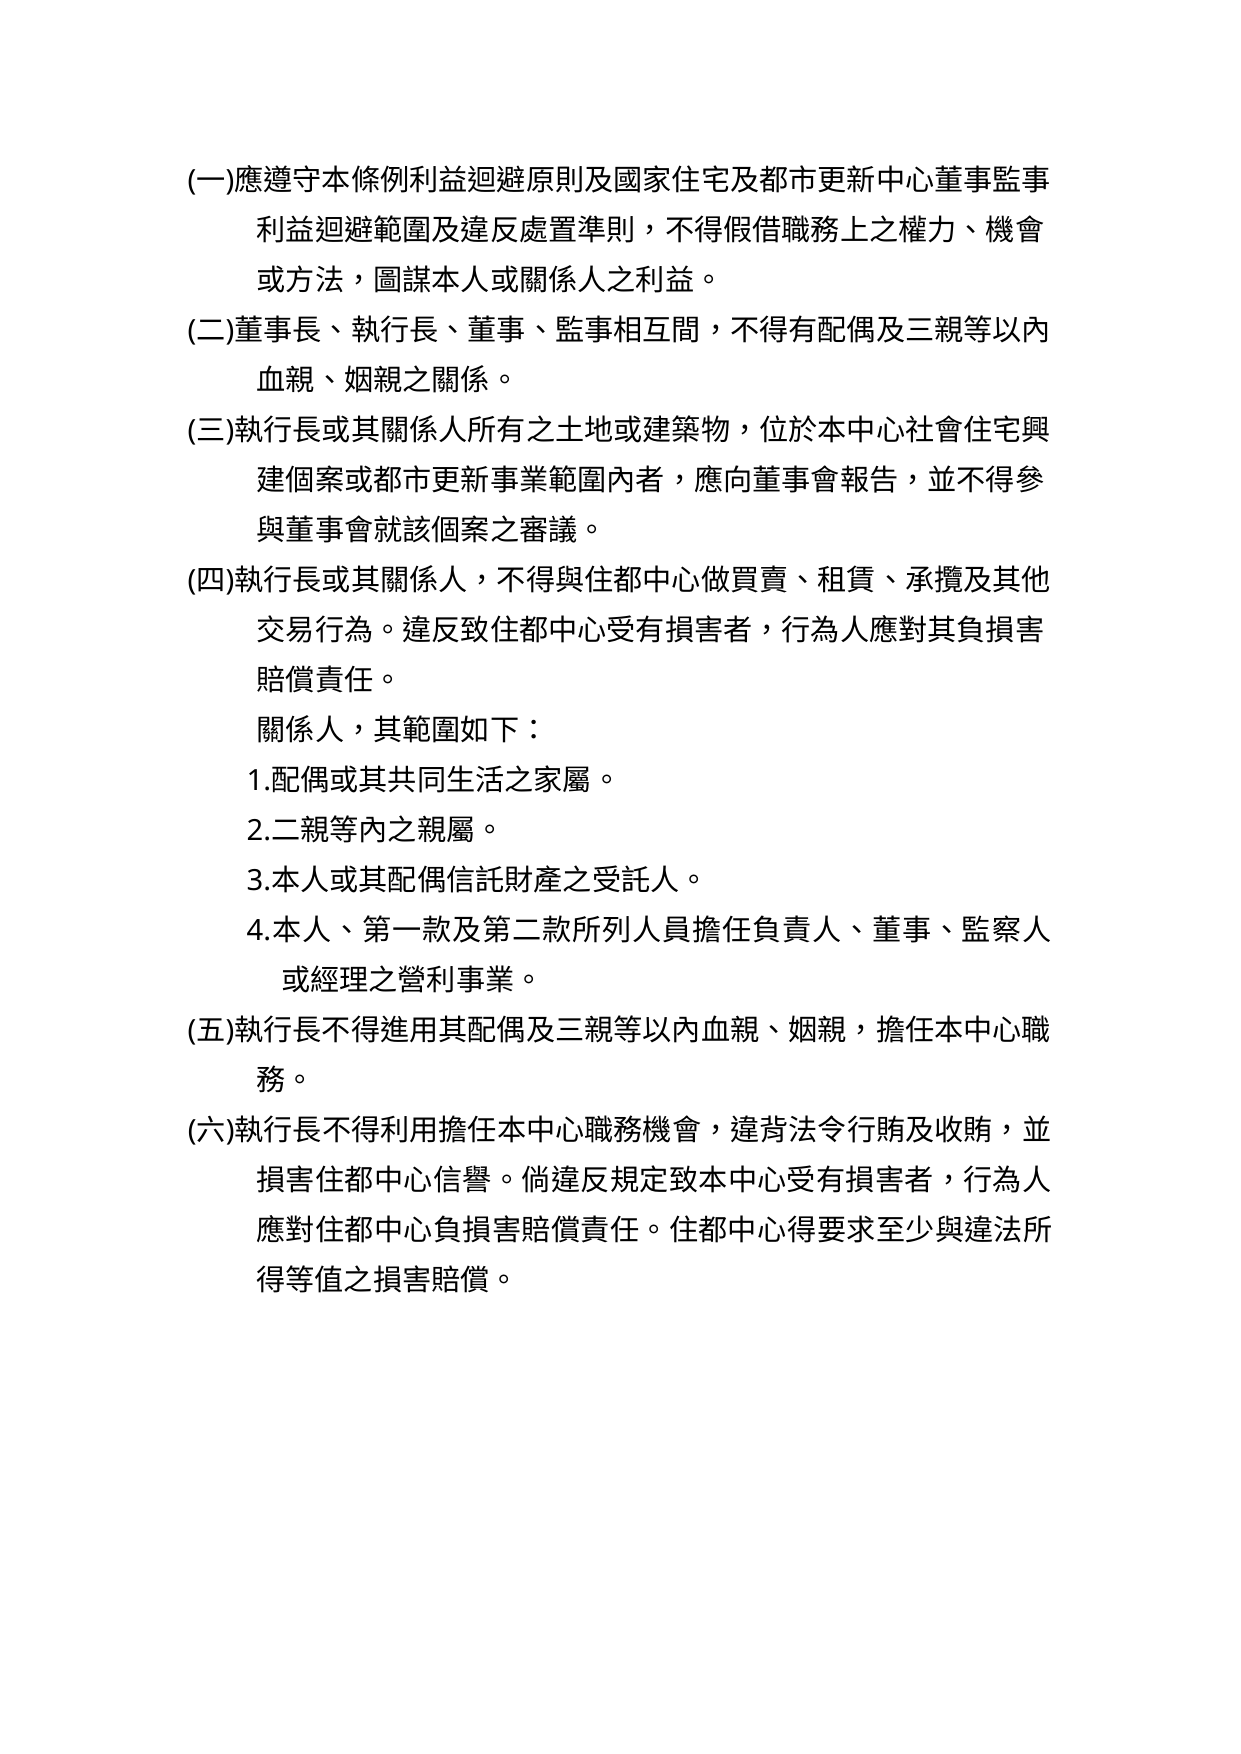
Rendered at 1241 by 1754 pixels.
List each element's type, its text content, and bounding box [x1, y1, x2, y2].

text (三)執行長或其關係人所有之土地或建築物，位於本中心社會住宅興建個案或都市更新事業範圍內者，應向董事會報告，並不得參與董事會就該個案之審議。 [187, 400, 1053, 550]
text 關係人，其範圍如下： [187, 700, 1053, 750]
text (一)應遵守本條例利益迴避原則及國家住宅及都市更新中心董事監事利益迴避範圍及違反處置準則，不得假借職務上之權力、機會或方法，圖謀本人或關係人之利益。 [187, 150, 1053, 300]
text (五)執行長不得進用其配偶及三親等以內血親、姻親，擔任本中心職務。 [187, 1000, 1053, 1100]
text (二)董事長、執行長、董事、監事相互間，不得有配偶及三親等以內血親、姻親之關係。 [187, 300, 1053, 400]
text 3.本人或其配偶信託財產之受託人。 [246, 850, 1053, 900]
text (四)執行長或其關係人，不得與住都中心做買賣、租賃、承攬及其他交易行為。違反致住都中心受有損害者，行為人應對其負損害賠償責任。 [187, 550, 1053, 700]
text 2.二親等內之親屬。 [246, 800, 1053, 850]
text (六)執行長不得利用擔任本中心職務機會，違背法令行賄及收賄，並損害住都中心信譽。倘違反規定致本中心受有損害者，行為人應對住都中心負損害賠償責任。住都中心得要求至少與違法所得等值之損害賠償。 [188, 1100, 1053, 1300]
text 1.配偶或其共同生活之家屬。 [246, 750, 1053, 800]
text 4.本人、第一款及第二款所列人員擔任負責人、董事、監察人或經理之營利事業。 [246, 900, 1053, 1000]
